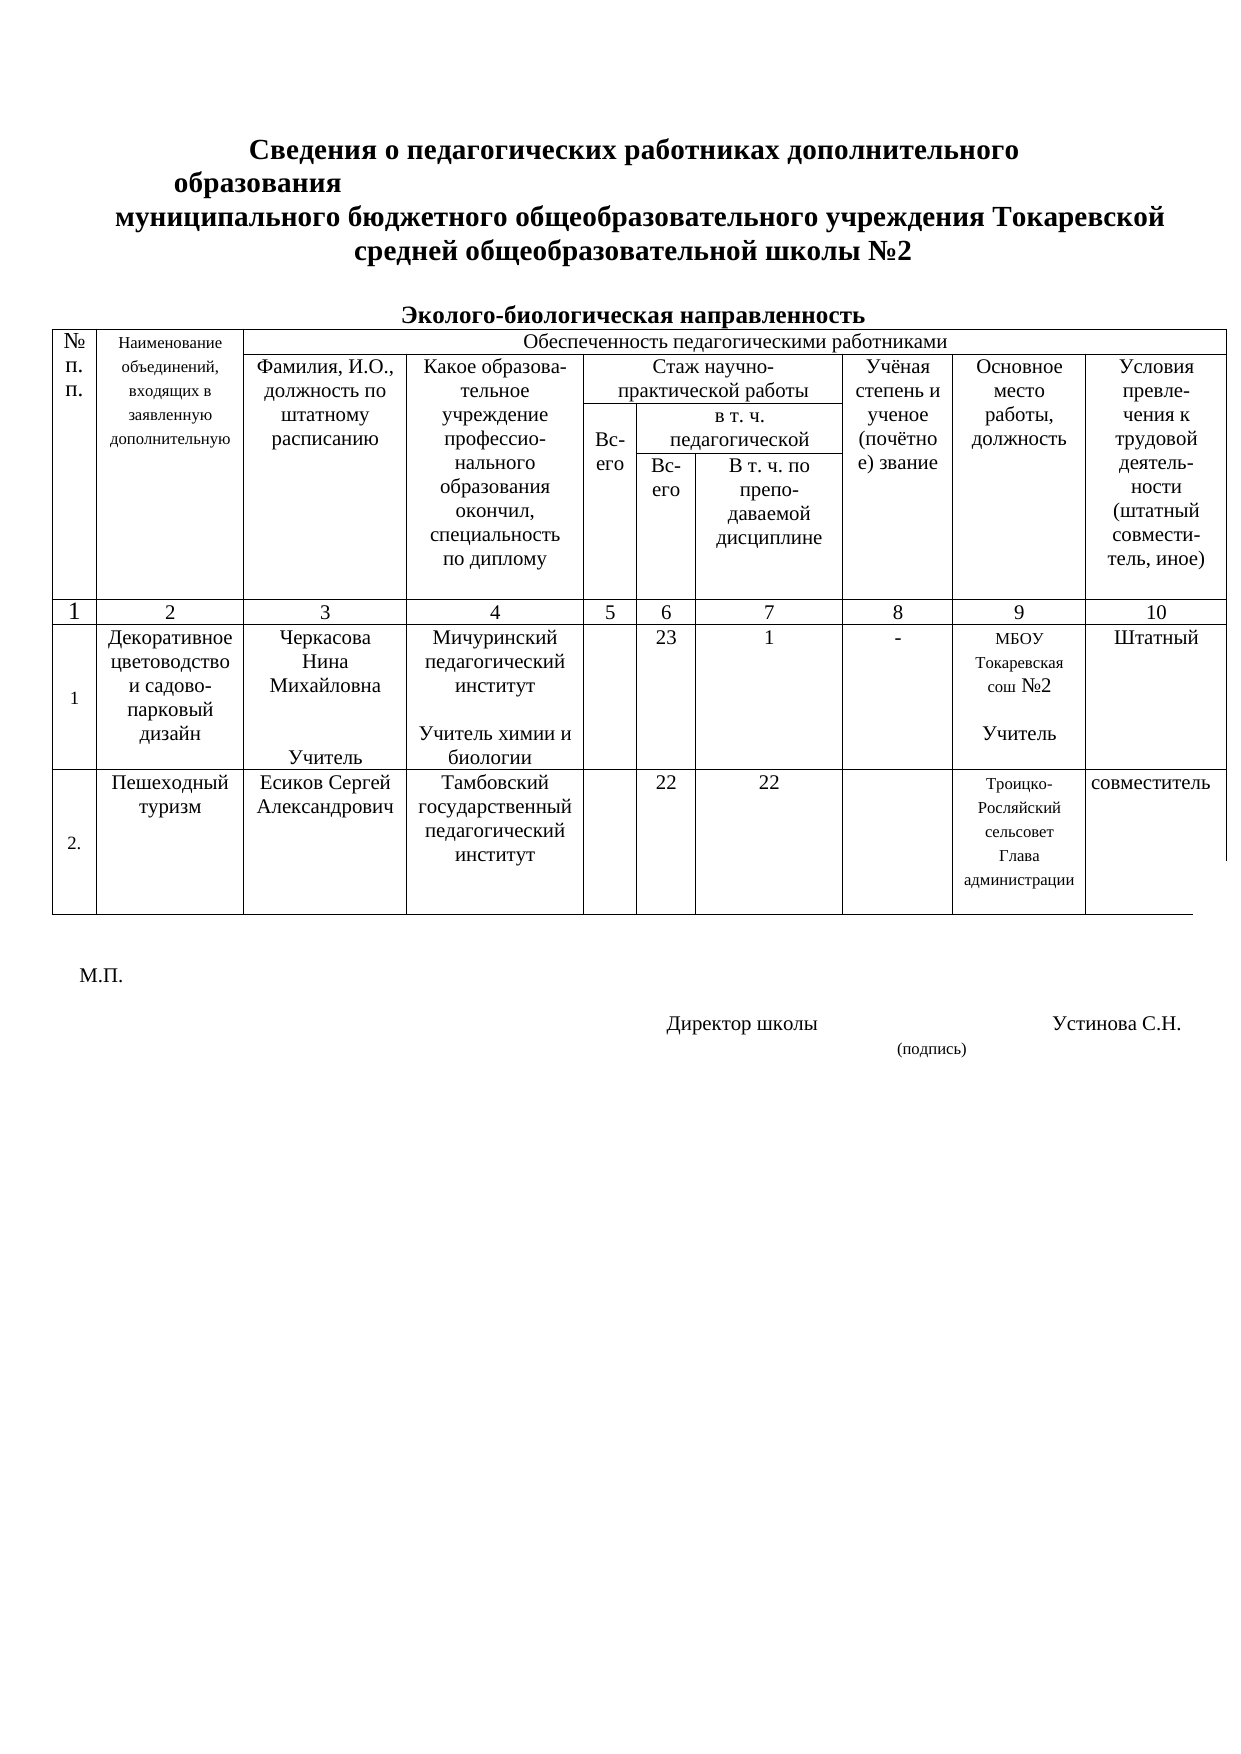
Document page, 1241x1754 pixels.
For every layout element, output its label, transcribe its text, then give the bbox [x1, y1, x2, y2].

table_cell Основное место работы, должность [953, 355, 1085, 599]
table_cell МБОУ Токаревская сош №2 Учитель [953, 625, 1085, 769]
table_cell Учёная степень и ученое (почётное) звание [843, 355, 952, 599]
table_cell Мичуринский педагогический институт Учитель химии и биологии [407, 625, 583, 769]
text Директор школы Устинова С.Н. [37, 1011, 1181, 1035]
table_header Наименование объединений, входящих в заявленную дополнительную [97, 330, 243, 599]
text Эколого-биологическая направленность [85, 300, 1181, 328]
table_cell [584, 625, 636, 769]
table_cell Вс-его [584, 404, 636, 599]
table_cell 9 [953, 600, 1085, 624]
table_cell 10 [1086, 600, 1226, 624]
table_cell - [843, 625, 952, 769]
table_cell Условия превле-чения к трудовой деятель-ности (штатный совмести-тель, иное) [1086, 355, 1226, 599]
table_cell Пешеходный туризм [97, 770, 243, 914]
table_cell Черкасова Нина Михайловна Учитель [244, 625, 406, 769]
table_cell 7 [696, 600, 842, 624]
text М.П. [37, 963, 1181, 987]
table_cell 8 [843, 600, 952, 624]
table_cell 1 [53, 625, 96, 769]
table_cell Стаж научно-практической работы [584, 355, 842, 402]
text муниципального бюджетного общеобразовательного учреждения Токаревской средней общеобразовательной школы №2 [85, 199, 1181, 266]
text (подпись) [37, 1035, 1181, 1059]
table_cell В т. ч. по препо-даваемой дисциплине [696, 454, 842, 599]
table_cell Какое образова-тельное учреждение профессио-нального образования окончил, специальность по диплому [407, 355, 583, 599]
table_cell 1 [53, 600, 96, 624]
table_cell Штатный [1086, 625, 1226, 769]
text Сведения о педагогических работниках дополнительного образования [174, 132, 1181, 199]
table_cell 1 [696, 625, 842, 769]
table_cell Декоративное цветоводство и садово-парковый дизайн [97, 625, 243, 769]
table_cell 22 [696, 770, 842, 914]
table_cell в т. ч. педагогической [637, 404, 842, 452]
table_cell 22 [637, 770, 695, 914]
table_cell Вс-его [637, 454, 695, 599]
table_cell Фамилия, И.О., должность по штатному расписанию [244, 355, 406, 599]
table_cell 2 [97, 600, 243, 624]
table_cell Троицко-Росляйский сельсовет Глава администрации [953, 770, 1085, 914]
table_cell совместитель [1086, 770, 1226, 914]
table_cell 6 [637, 600, 695, 624]
table_cell 2. [53, 770, 96, 914]
table_cell 5 [584, 600, 636, 624]
table_cell [584, 770, 636, 914]
table_cell Есиков Сергей Александрович [244, 770, 406, 914]
table_cell [843, 770, 952, 914]
table_cell 4 [407, 600, 583, 624]
table_cell 3 [244, 600, 406, 624]
table_cell 23 [637, 625, 695, 769]
table_header Обеспеченность педагогическими работниками [244, 330, 1226, 353]
table_header № п. п. [53, 330, 96, 599]
table_cell Тамбовский государственный педагогический институт [407, 770, 583, 914]
